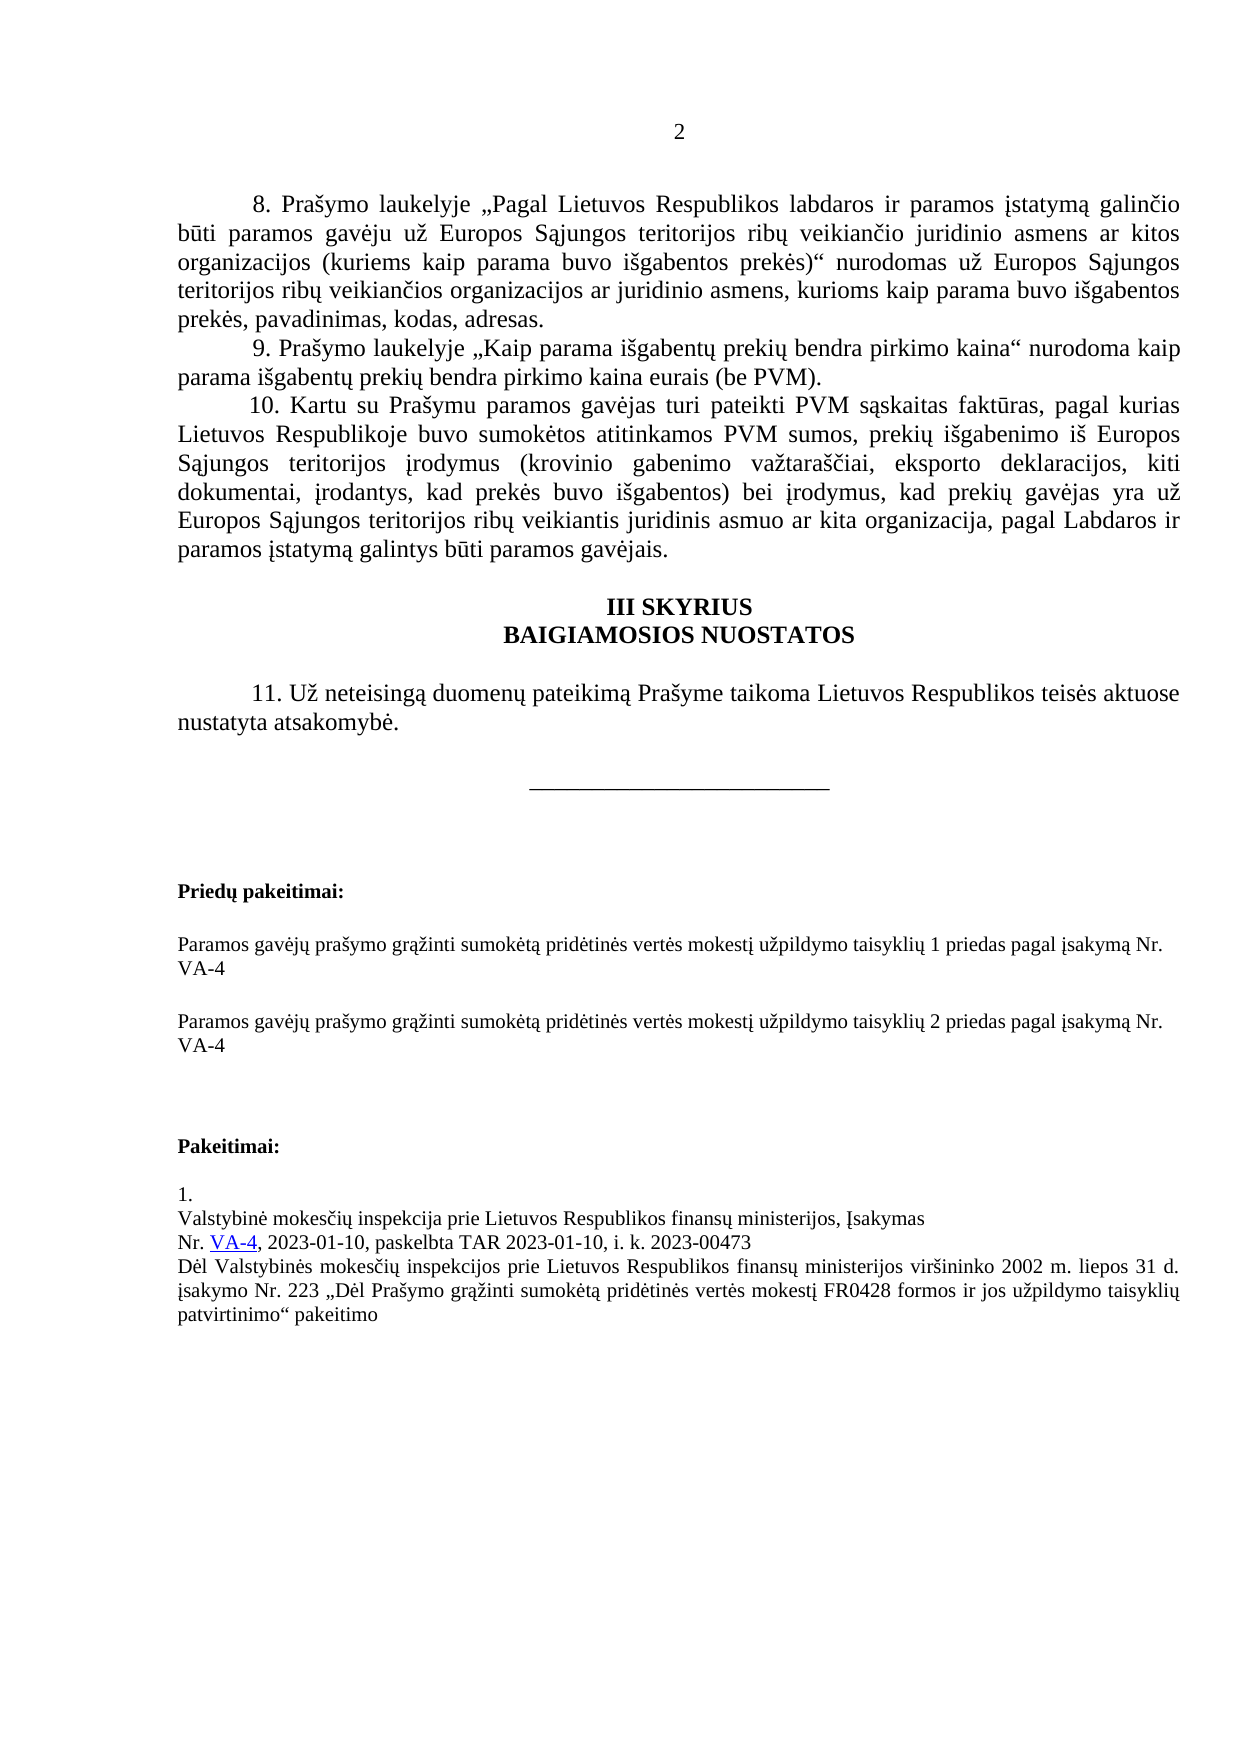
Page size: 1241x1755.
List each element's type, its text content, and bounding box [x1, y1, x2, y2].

text Paramos gavėjų prašymo grąžinti sumokėtą pridėtinės vertės mokestį užpildymo taisyklių 2 priedas pagal įsakymą Nr. VA-4 [177, 1009, 1181, 1057]
text Pakeitimai: [177, 1134, 1181, 1158]
text 11. Už neteisingą duomenų pateikimą Prašyme taikoma Lietuvos Respublikos teisės aktuose nustatyta atsakomybė. [177, 678, 1181, 736]
text 1. [177, 1182, 1181, 1206]
text 10. Kartu su Prašymu paramos gavėjas turi pateikti PVM sąskaitas faktūras, pagal kurias Lietuvos Respublikoje buvo sumokėtos atitinkamos PVM sumos, prekių išgabenimo iš Europos Sąjungos teritorijos įrodymus (krovinio gabenimo važtaraščiai, eksporto deklaracijos, kiti dokumentai, įrodantys, kad prekės buvo išgabentos) bei įrodymus, kad prekių gavėjas yra už Europos Sąjungos teritorijos ribų veikiantis juridinis asmuo ar kita organizacija, pagal Labdaros ir paramos įstatymą galintys būti paramos gavėjais. [177, 391, 1181, 563]
text 8. Prašymo laukelyje „Pagal Lietuvos Respublikos labdaros ir paramos įstatymą galinčio būti paramos gavėju už Europos Sąjungos teritorijos ribų veikiančio juridinio asmens ar kitos organizacijos (kuriems kaip parama buvo išgabentos prekės)“ nurodomas už Europos Sąjungos teritorijos ribų veikiančios organizacijos ar juridinio asmens, kurioms kaip parama buvo išgabentos prekės, pavadinimas, kodas, adresas. [177, 189, 1181, 333]
text Nr. VA-4, 2023-01-10, paskelbta TAR 2023-01-10, i. k. 2023-00473 [177, 1230, 1181, 1254]
text BAIGIAMOSIOS NUOSTATOS [177, 621, 1181, 649]
text ________________________ [177, 764, 1181, 793]
text Priedų pakeitimai: [177, 879, 1181, 903]
text III SKYRIUS [177, 592, 1181, 621]
text Dėl Valstybinės mokesčių inspekcijos prie Lietuvos Respublikos finansų ministerijos viršininko 2002 m. liepos 31 d. įsakymo Nr. 223 „Dėl Prašymo grąžinti sumokėtą pridėtinės vertės mokestį FR0428 formos ir jos užpildymo taisyklių patvirtinimo“ pakeitimo [177, 1254, 1181, 1326]
text Valstybinė mokesčių inspekcija prie Lietuvos Respublikos finansų ministerijos, Įsakymas [177, 1206, 1181, 1230]
text 9. Prašymo laukelyje „Kaip parama išgabentų prekių bendra pirkimo kaina“ nurodoma kaip parama išgabentų prekių bendra pirkimo kaina eurais (be PVM). [177, 333, 1181, 391]
text Paramos gavėjų prašymo grąžinti sumokėtą pridėtinės vertės mokestį užpildymo taisyklių 1 priedas pagal įsakymą Nr. VA-4 [177, 932, 1181, 980]
